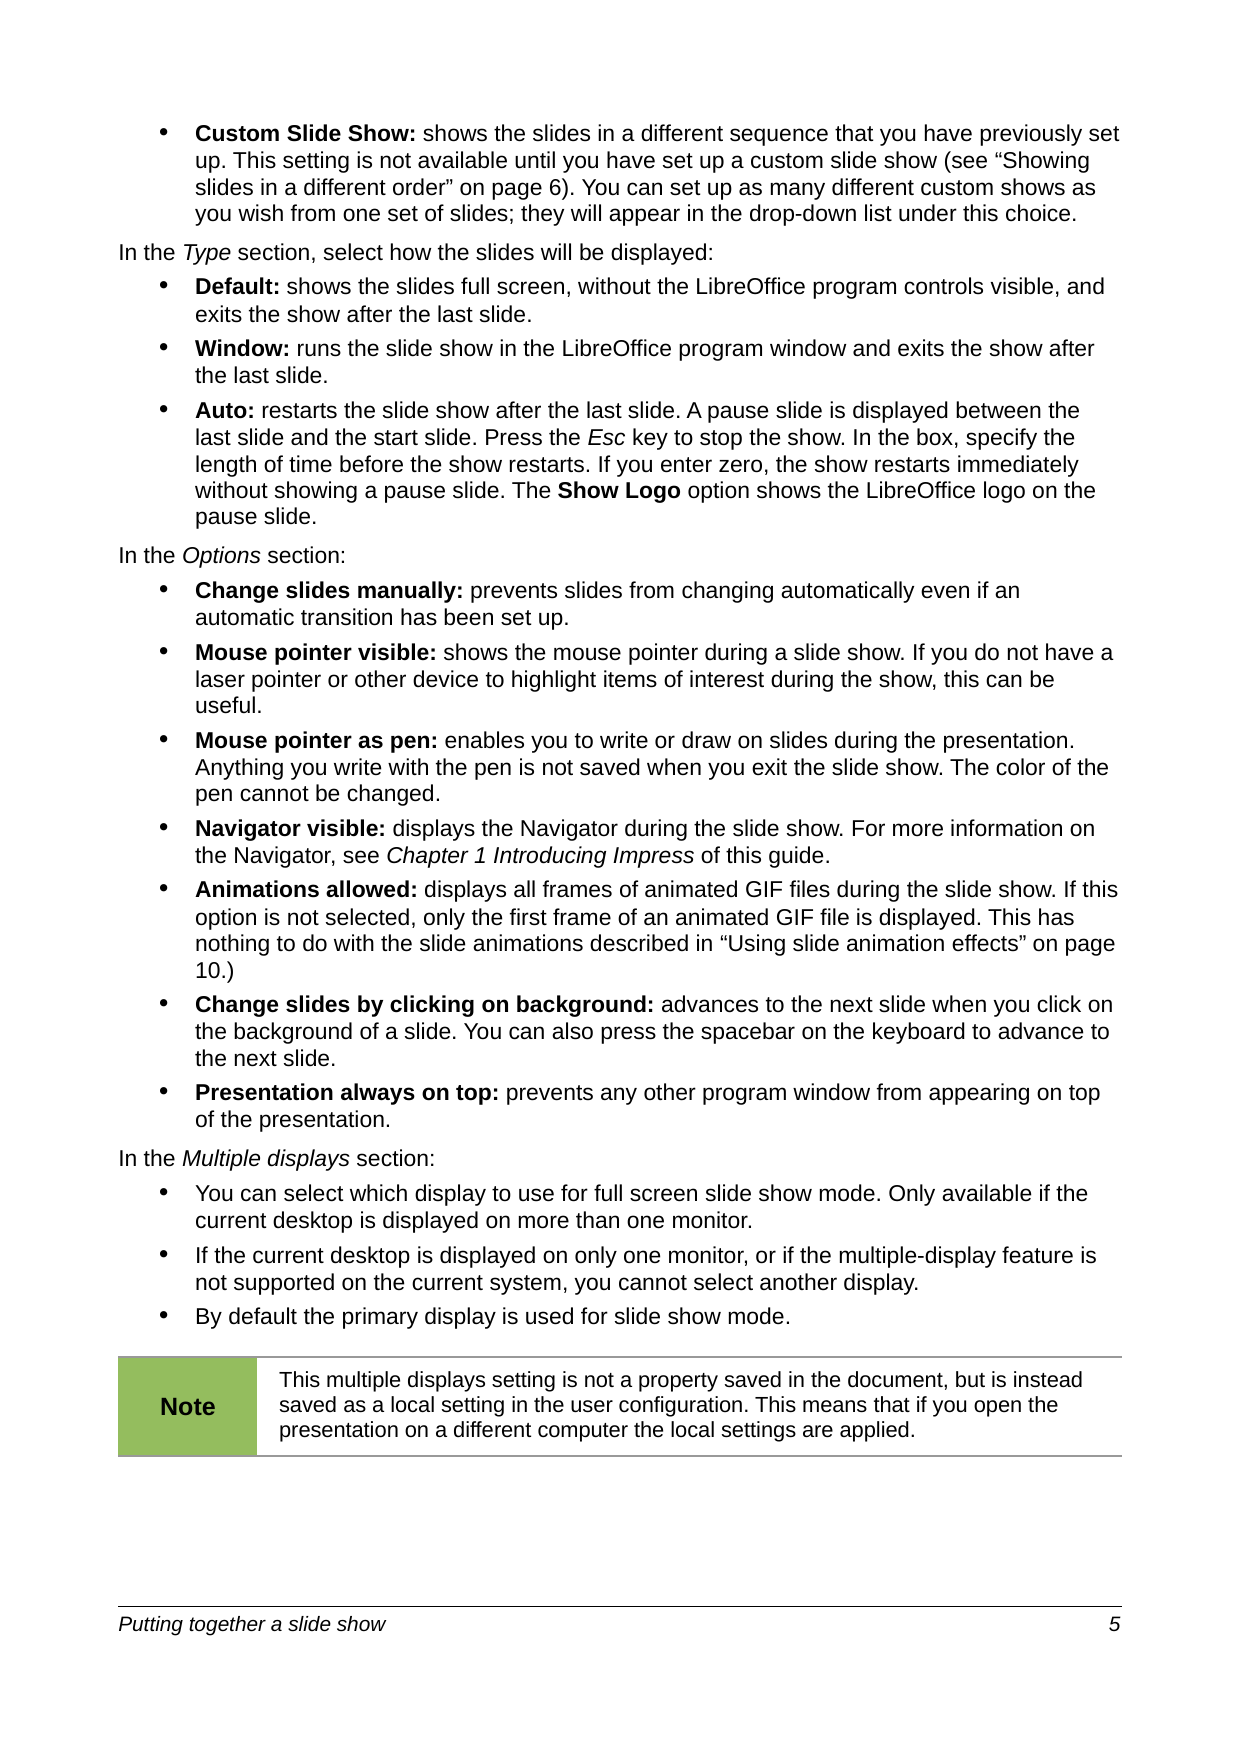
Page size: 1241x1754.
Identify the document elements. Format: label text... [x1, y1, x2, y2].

list In the Options section: [118, 542, 1122, 568]
list Auto: restarts the slide show after the last slide. A pause slide is displayed between the last slide and the start slide. Press the Esc key to stop the show. In the box, specify the length of time before the show restarts. If you enter zero, the show restarts immediately without showing a pause slide. The Show Logo option shows the LibreOffice logo on the pause slide. [156, 395, 1122, 530]
list Change slides by clicking on background: advances to the next slide when you click on the background of a slide. You can also press the spacebar on the keyboard to advance to the next slide. [156, 989, 1122, 1071]
list Window: runs the slide show in the LibreOffice program window and exits the show after the last slide. [156, 333, 1122, 389]
list If the current desktop is displayed on only one monitor, or if the multiple-display feature is not supported on the current system, you cannot select another display. [156, 1240, 1122, 1295]
list Mouse pointer as pen: enables you to write or draw on slides during the presentation. Anything you write with the pen is not saved when you exit the slide show. The color of the pen cannot be changed. [156, 725, 1122, 807]
list You can select which display to use for full screen slide show mode. Only available if the current desktop is displayed on more than one monitor. [156, 1178, 1122, 1233]
list Custom Slide Show: shows the slides in a different sequence that you have previously set up. This setting is not available until you have set up a custom slide show (see “Showing slides in a different order” on page 6). You can set up as many different custom shows as you wish from one set of slides; they will appear in the drop-down list under this choice. [156, 118, 1122, 226]
table_header Note [118, 1358, 257, 1455]
table_header This multiple displays setting is not a property saved in the document, but is instead saved as a local setting in the user configuration. This means that if you open the presentation on a different computer the local settings are applied. [258, 1358, 1122, 1455]
list Navigator visible: displays the Navigator during the slide show. For more information on the Navigator, see Chapter 1 Introducing Impress of this guide. [156, 813, 1122, 868]
list In the Type section, select how the slides will be displayed: [118, 239, 1122, 265]
list Animations allowed: displays all frames of animated GIF files during the slide show. If this option is not selected, only the first frame of an animated GIF file is displayed. This has nothing to do with the slide animations described in “Using slide animation effects” on page 10.) [156, 875, 1122, 983]
list By default the primary display is used for slide show mode. [156, 1302, 1122, 1331]
list Presentation always on top: prevents any other program window from appearing on top of the presentation. [156, 1077, 1122, 1133]
list In the Multiple displays section: [118, 1145, 1122, 1172]
list Change slides manually: prevents slides from changing automatically even if an automatic transition has been set up. [156, 575, 1122, 630]
list Mouse pointer visible: shows the mouse pointer during a slide show. If you do not have a laser pointer or other device to highlight items of interest during the show, this can be useful. [156, 637, 1122, 718]
list Default: shows the slides full screen, without the LibreOffice program controls visible, and exits the show after the last slide. [156, 272, 1122, 327]
